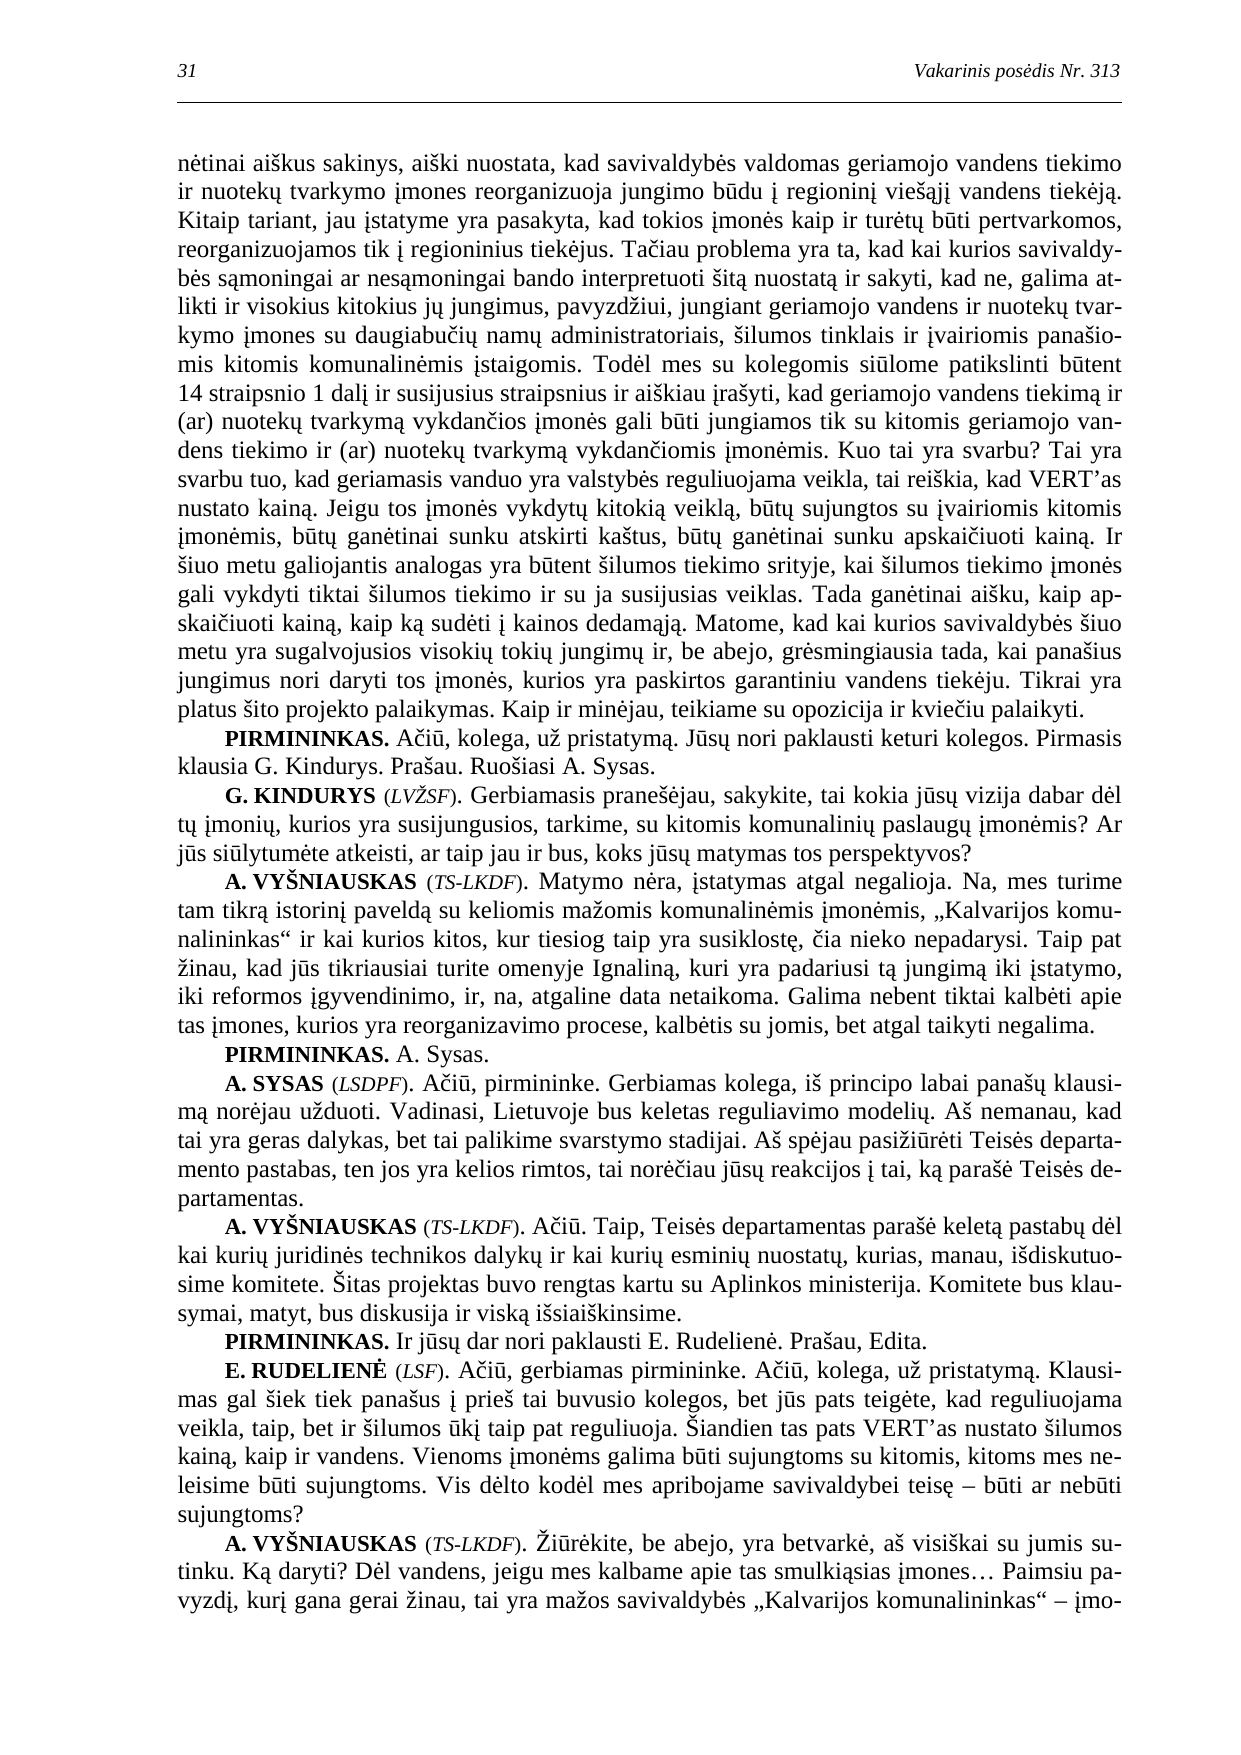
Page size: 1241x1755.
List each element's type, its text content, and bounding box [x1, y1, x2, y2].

text A. VYŠNIAUSKAS (TS-LKDF). Ma­ty­mo nė­ra, įsta­ty­mas at­gal ne­ga­lio­ja. Na, mes tu­ri­me tam tik­rą is­to­ri­nį pa­vel­dą su ke­lio­mis ma­žo­mis ko­mu­na­li­nė­mis įmo­nė­mis, „Kal­va­ri­jos ko­mu­na­li­nin­kas“ ir kai ku­rios ki­tos, kur tie­siog taip yra su­si­klos­tę, čia nie­ko ne­pa­da­ry­si. Taip pat ži­nau, kad jūs tik­riau­siai tu­ri­te ome­ny­je Ig­na­li­ną, ku­ri yra pa­da­riu­si tą jun­gi­mą iki įsta­ty­mo, iki re­for­mos įgy­ven­di­ni­mo, ir, na, at­ga­li­ne da­ta ne­tai­ko­ma. Ga­li­ma ne­bent tik­tai kal­bė­ti apie tas įmo­nes, ku­rios yra re­or­ga­ni­za­vi­mo pro­ce­se, kal­bė­tis su jo­mis, bet at­gal tai­ky­ti ne­ga­li­ma. [177, 866, 1122, 1039]
text A. VYŠNIAUSKAS (TS-LKDF). Ačiū. Taip, Tei­sės de­par­ta­men­tas pa­ra­šė ke­le­tą pa­sta­bų dėl kai ku­rių ju­ri­di­nės tech­ni­kos da­ly­kų ir kai ku­rių es­mi­nių nuo­sta­tų, ku­rias, ma­nau, iš­dis­ku­tuo­si­me ko­mi­te­te. Ši­tas pro­jek­tas bu­vo reng­tas kar­tu su Ap­lin­kos mi­nis­te­ri­ja. Ko­mi­te­te bus klau­sy­mai, ma­tyt, bus dis­ku­si­ja ir vis­ką iš­si­aiš­kin­si­me. [177, 1211, 1122, 1326]
text G. KINDURYS (LVŽSF). Ger­bia­ma­sis pra­ne­šė­jau, sa­ky­ki­te, tai ko­kia jū­sų vi­zi­ja da­bar dėl tų įmo­nių, ku­rios yra su­si­jun­gu­sios, tar­ki­me, su ki­to­mis ko­mu­na­li­nių pa­slau­gų įmo­nė­mis? Ar jūs siū­ly­tu­mė­te at­keis­ti, ar taip jau ir bus, koks jū­sų ma­ty­mas tos per­spek­ty­vos? [177, 780, 1122, 866]
text PIRMININKAS. A. Sy­sas. [177, 1039, 1122, 1068]
text PIRMININKAS. Ačiū, ko­le­ga, už pri­sta­ty­mą. Jū­sų no­ri pa­klaus­ti ke­tu­ri ko­le­gos. Pir­ma­sis klau­sia G. Kin­du­rys. Pra­šau. Ruo­šia­si A. Sy­sas. [177, 723, 1122, 780]
text A. VYŠNIAUSKAS (TS-LKDF). Žiū­rė­ki­te, be abe­jo, yra be­tvar­kė, aš vi­siš­kai su ju­mis su­tin­ku. Ką da­ry­ti? Dėl van­dens, jei­gu mes kal­ba­me apie tas smul­ki­ą­sias įmo­nes… Pa­im­siu pa­vyz­dį, ku­rį ga­na ge­rai ži­nau, tai yra ma­žos sa­vi­val­dy­bės „Kal­va­ri­jos ko­mu­na­li­nin­kas“ – įmo­ [177, 1528, 1122, 1614]
text nė­ti­nai aiš­kus sa­ki­nys, aiš­ki nuo­sta­ta, kad sa­vi­val­dy­bės val­do­mas ge­ria­mo­jo van­dens tie­ki­mo ir nuo­te­kų tvar­ky­mo įmo­nes re­or­ga­ni­zuo­ja jun­gi­mo bū­du į re­gio­ni­nį vie­šą­jį van­dens tie­kė­ją. Ki­taip ta­riant, jau įsta­ty­me yra pa­sa­ky­ta, kad to­kios įmo­nės kaip ir tu­rė­tų bū­ti per­tvar­ko­mos, re­or­ga­ni­zuo­ja­mos tik į re­gio­ni­nius tie­kė­jus. Ta­čiau pro­ble­ma yra ta, kad kai ku­rios sa­vi­val­dy­bės są­mo­nin­gai ar ne­są­mo­nin­gai ban­do in­ter­pre­tuo­ti ši­tą nuo­sta­tą ir sa­ky­ti, kad ne, ga­li­ma at­lik­ti ir vi­so­kius ki­to­kius jų jun­gi­mus, pa­vyz­džiui, jun­giant ge­ria­mo­jo van­dens ir nuo­te­kų tvar­ky­mo įmo­nes su dau­gia­bu­čių na­mų ad­mi­nist­ra­to­riais, ši­lu­mos tin­klais ir įvai­rio­mis pa­na­šio­mis ki­to­mis ko­mu­na­li­nė­mis įstai­go­mis. To­dėl mes su ko­le­go­mis siū­lo­me pa­tiks­lin­ti bū­tent 14 straips­nio 1 da­lį ir su­si­ju­sius straips­nius ir aiš­kiau įra­šy­ti, kad ge­ria­mo­jo van­dens tie­ki­mą ir (ar) nuo­te­kų tvar­ky­mą vyk­dan­čios įmo­nės ga­li bū­ti jun­gia­mos tik su ki­to­mis ge­ria­mo­jo van­dens tie­ki­mo ir (ar) nuo­te­kų tvar­ky­mą vyk­dan­čio­mis įmo­nė­mis. Kuo tai yra svar­bu? Tai yra svar­bu tuo, kad ge­ria­ma­sis van­duo yra vals­ty­bės re­gu­liuo­ja­ma veik­la, tai reiš­kia, kad VERTʼas nu­sta­to kai­ną. Jei­gu tos įmo­nės vyk­dy­tų ki­to­kią veik­lą, bū­tų su­jung­tos su įvai­rio­mis ki­to­mis įmo­nė­mis, bū­tų ga­nė­ti­nai sun­ku at­skir­ti kaš­tus, bū­tų ga­nė­ti­nai sun­ku ap­skai­čiuo­ti kai­ną. Ir šiuo me­tu ga­lio­jan­tis ana­lo­gas yra bū­tent ši­lu­mos tie­ki­mo sri­ty­je, kai ši­lu­mos tie­ki­mo įmo­nės ga­li vyk­dy­ti tik­tai ši­lu­mos tie­ki­mo ir su ja su­si­ju­sias veik­las. Ta­da ga­nė­ti­nai aiš­ku, kaip ap­skai­čiuo­ti kai­ną, kaip ką su­dė­ti į kai­nos de­da­mą­ją. Ma­to­me, kad kai ku­rios sa­vi­val­dy­bės šiuo me­tu yra su­gal­vo­ju­sios vi­so­kių to­kių jun­gi­mų ir, be abe­jo, grės­min­giau­sia ta­da, kai pa­na­šius jun­gi­mus no­ri da­ry­ti tos įmo­nės, ku­rios yra pa­skir­tos ga­ran­ti­niu van­dens tie­kė­ju. Tik­rai yra pla­tus ši­to pro­jek­to pa­lai­ky­mas. Kaip ir mi­nė­jau, tei­kia­me su opo­zi­ci­ja ir kvie­čiu pa­lai­ky­ti. [177, 148, 1122, 723]
text E. RUDELIENĖ (LSF). Ačiū, ger­bia­mas pir­mi­nin­ke. Ačiū, ko­le­ga, už pri­sta­ty­mą. Klau­si­mas gal šiek tiek pa­na­šus į prieš tai bu­vu­sio ko­le­gos, bet jūs pats tei­gė­te, kad re­gu­liuo­ja­ma veik­la, taip, bet ir ši­lu­mos ūkį taip pat re­gu­liuo­ja. Šian­dien tas pats VERTʼas nu­sta­to ši­lu­mos kai­ną, kaip ir van­dens. Vie­noms įmo­nėms ga­li­ma bū­ti su­jung­toms su ki­to­mis, ki­toms mes ne­lei­si­me bū­ti su­jung­toms. Vis dėl­to ko­dėl mes ap­ri­bo­ja­me sa­vi­val­dy­bei tei­sę – bū­ti ar ne­bū­ti su­jung­toms? [177, 1355, 1122, 1528]
text A. SYSAS (LSDPF). Ačiū, pir­mi­nin­ke. Ger­bia­mas ko­le­ga, iš prin­ci­po la­bai pa­na­šų klau­si­mą no­rė­jau už­duo­ti. Va­di­na­si, Lie­tu­vo­je bus ke­le­tas re­gu­lia­vi­mo mo­de­lių. Aš ne­ma­nau, kad tai yra ge­ras da­ly­kas, bet tai pa­li­ki­me svars­ty­mo sta­di­jai. Aš spė­jau pa­si­žiū­rė­ti Tei­sės de­par­ta­men­to pa­sta­bas, ten jos yra ke­lios rim­tos, tai no­rė­čiau jū­sų re­ak­ci­jos į tai, ką pa­ra­šė Tei­sės de­par­ta­men­tas. [177, 1068, 1122, 1211]
text PIRMININKAS. Ir jū­sų dar no­ri pa­klaus­ti E. Ru­de­lie­nė. Pra­šau, Edi­ta. [177, 1326, 1122, 1355]
